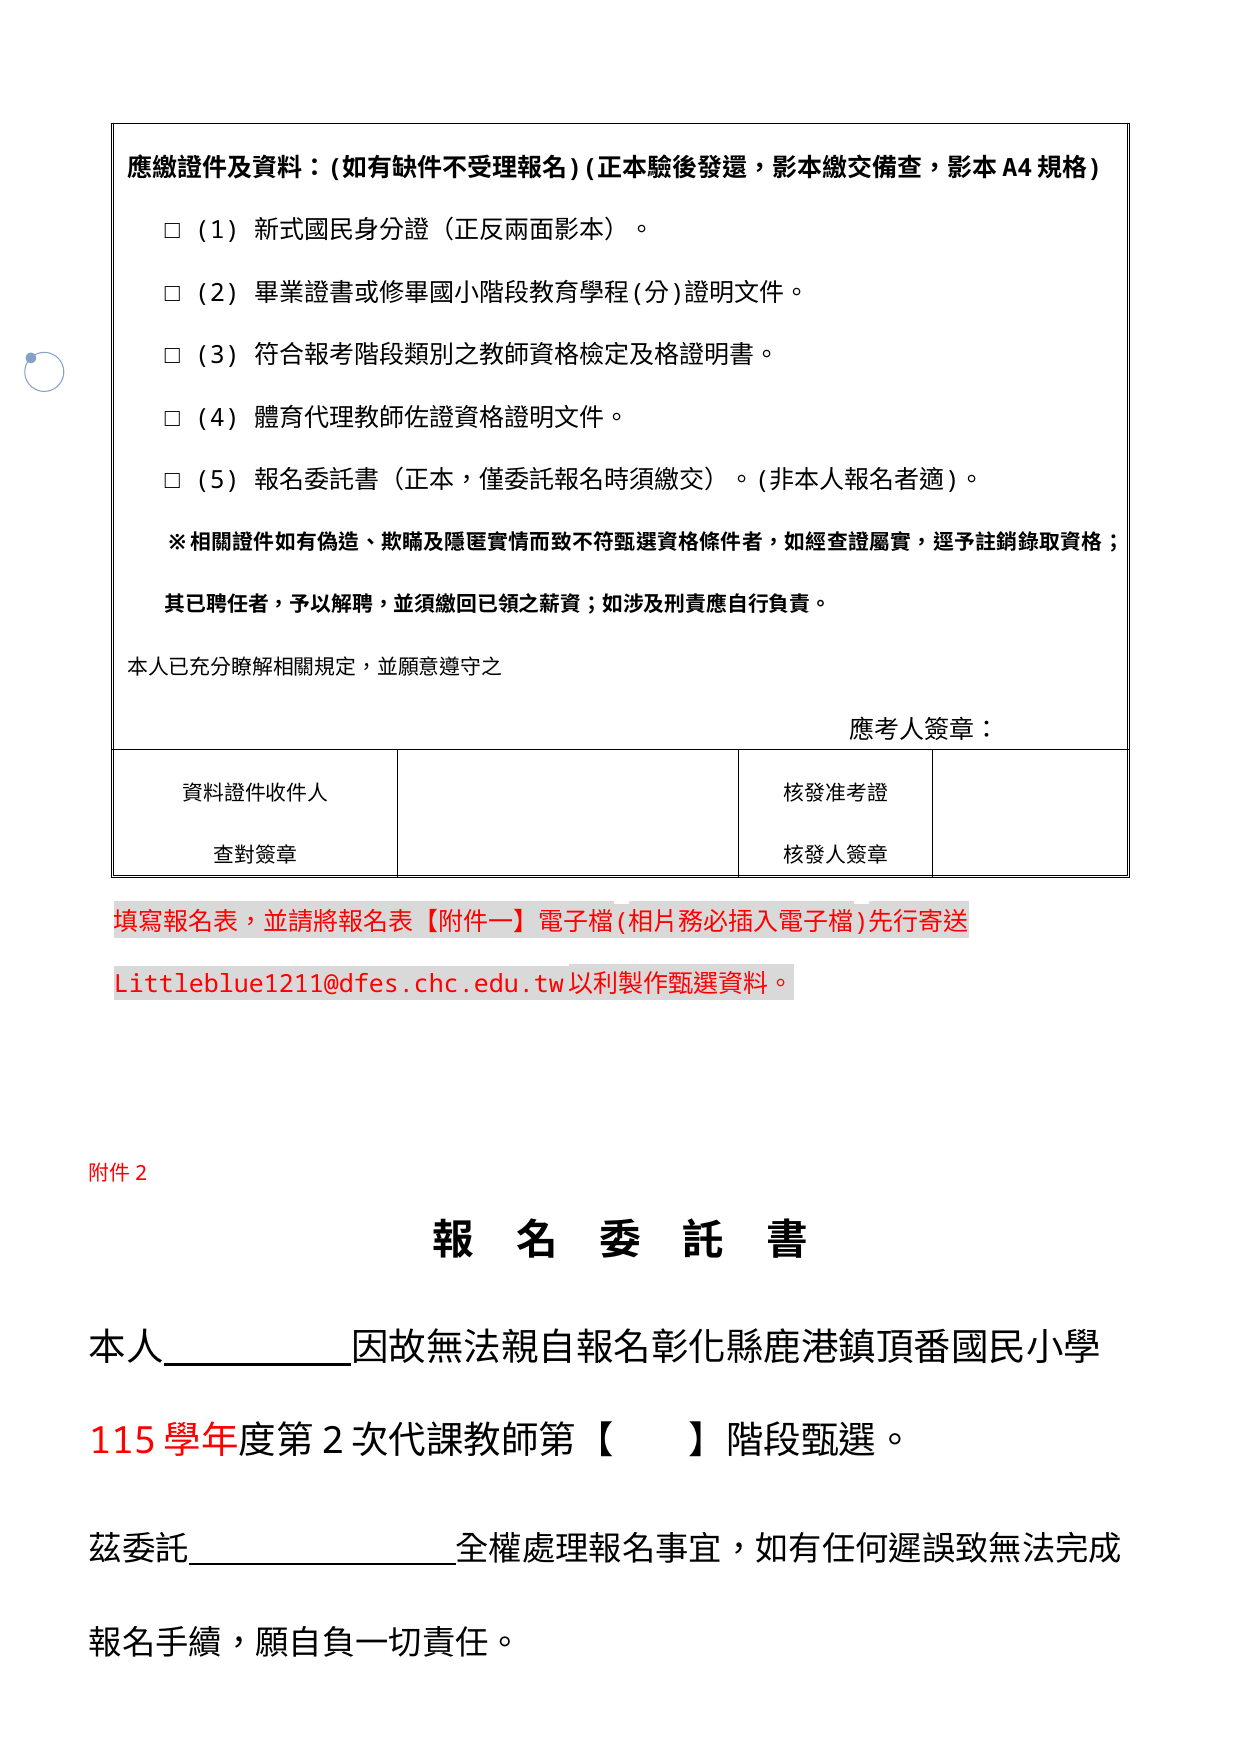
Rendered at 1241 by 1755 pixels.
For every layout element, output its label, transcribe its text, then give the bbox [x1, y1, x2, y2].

table_cell 資料證件收件人 查對簽章 [114, 750, 397, 875]
table_cell 核發准考證 核發人簽章 [739, 750, 932, 875]
text 茲委託 全權處理報名事宜，如有任何遲誤致無法完成報名手續，願自負一切責任。 [89, 1504, 1152, 1660]
text Littleblue1211@dfes.chc.edu.tw以利製作甄選資料。 [114, 940, 1152, 1003]
text 附件2 [89, 1128, 1152, 1190]
text 報 名 委 託 書 [89, 1228, 1152, 1261]
table_cell [398, 750, 738, 875]
text 本人 因故無法親自報名彰化縣鹿港鎮頂番國民小學115學年度第2次代課教師第【 】階段甄選。 [89, 1302, 1152, 1458]
table_cell [933, 750, 1127, 875]
text 填寫報名表，並請將報名表【附件一】電子檔(相片務必插入電子檔)先行寄送 [114, 878, 1152, 940]
table_cell 應繳證件及資料：(如有缺件不受理報名)(正本驗後發還，影本繳交備查，影本A4規格) □ (1) 新式國民身分證（正反兩面影本）。 □ (2) 畢業證書或修畢國小階段教育學程(分)證明文件。 □ (3) 符合報考階段類別之教師資格檢定及格證明書。 □ (4) 體育代理教師佐證資格證明文件。 □ (5) 報名委託書（正本，僅委託報名時須繳交）。(非本人報名者適)。 ※相關證件如有偽造、欺瞞及隱匿實情而致不符甄選資格條件者，如經查證屬實，逕予註銷錄取資格；其已聘任者，予以解聘，並須繳回已領之薪資；如涉及刑責應自行負責。 本人已充分瞭解相關規定，並願意遵守之 應考人簽章： [114, 124, 1127, 749]
